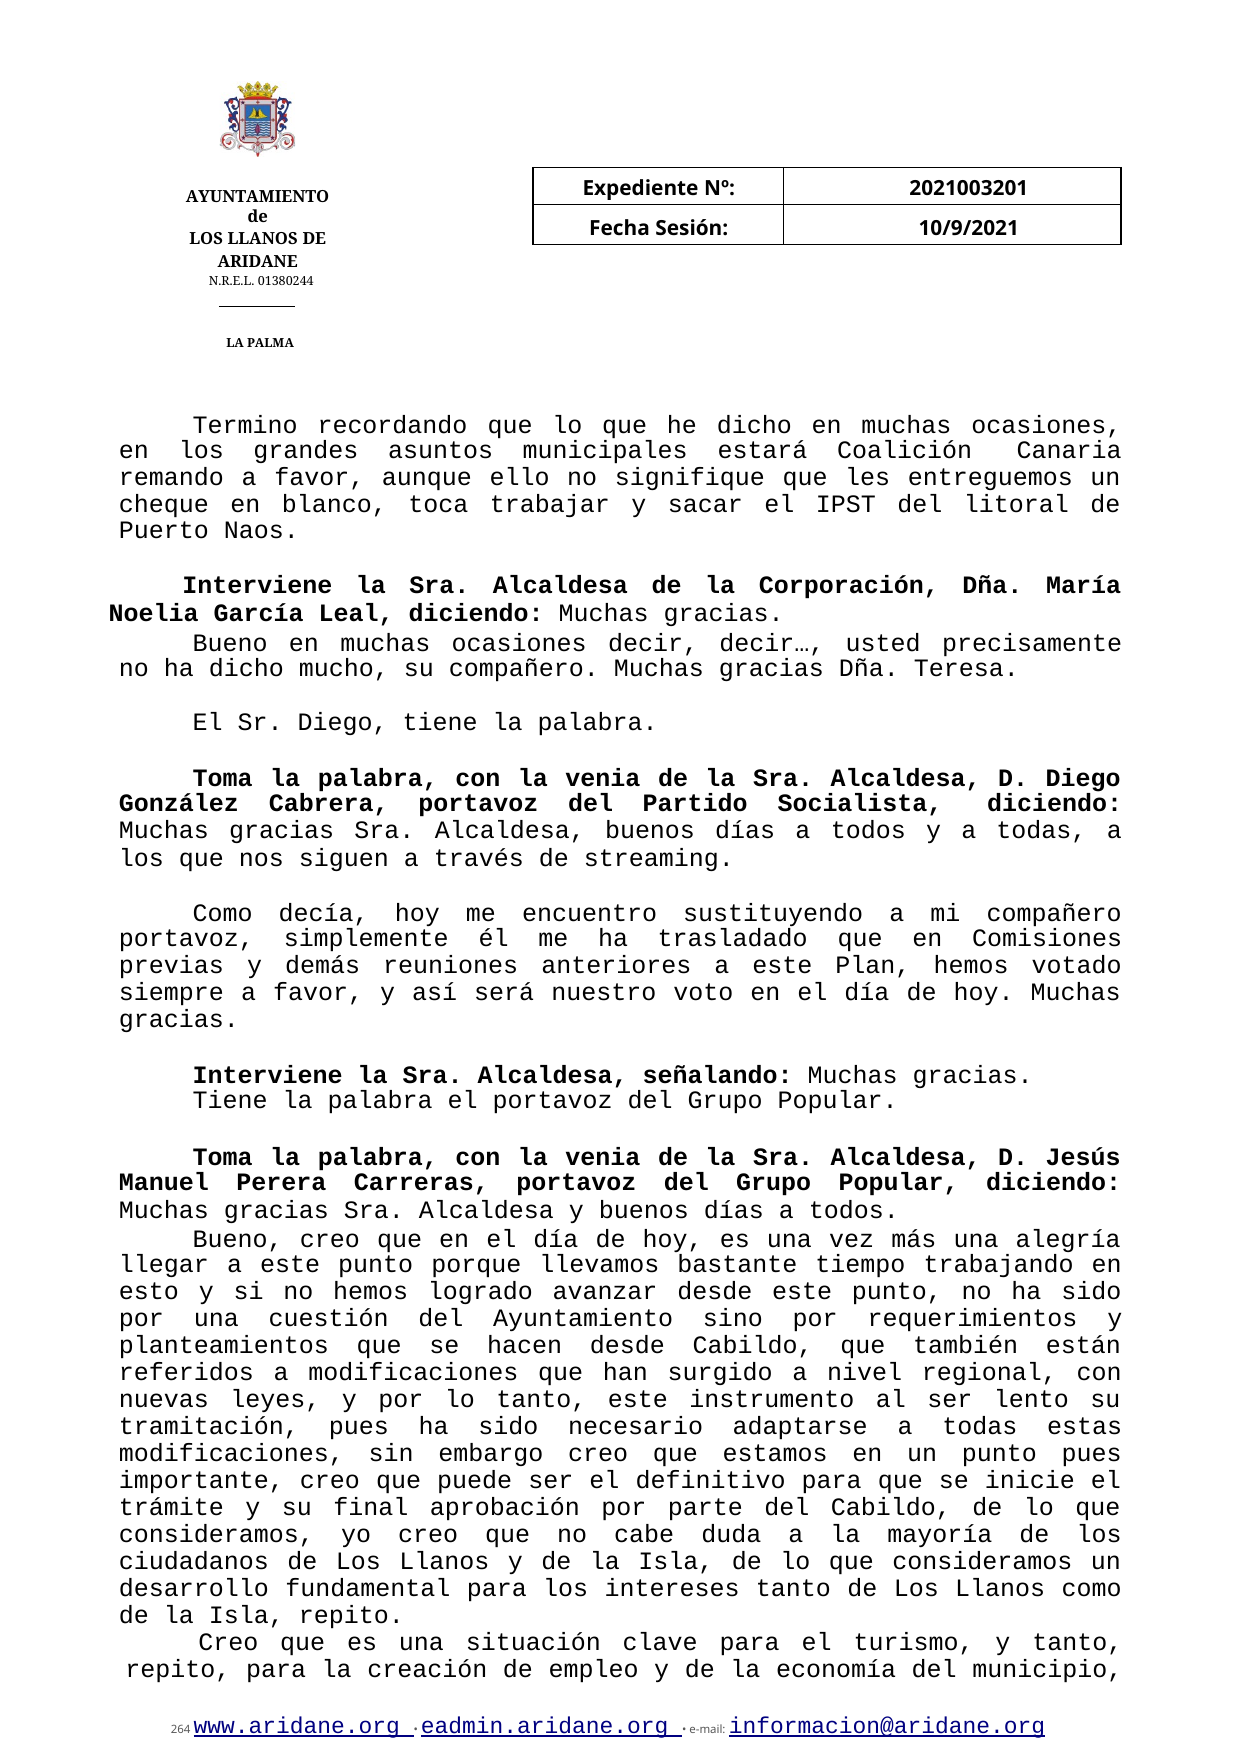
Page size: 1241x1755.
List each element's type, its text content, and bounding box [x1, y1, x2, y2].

table_cell Fecha Sesión: [534, 205, 783, 244]
text Bueno en muchas ocasiones decir, decir…, usted precisamente no ha dicho mucho, su compañero. Muchas gracias Dña. Teresa. [119, 630, 1122, 683]
text Toma la palabra, con la venia de la Sra. Alcaldesa, D. Jesús Manuel Perera Carreras, portavoz del Grupo Popular, diciendo: Muchas gracias Sra. Alcaldesa y buenos días a todos. [119, 1143, 1122, 1226]
text Toma la palabra, con la venia de la Sra. Alcaldesa, D. Diego González Cabrera, portavoz del Partido Socialista, diciendo: Muchas gracias Sra. Alcaldesa, buenos días a todos y a todas, a los que nos siguen a través de streaming. [119, 764, 1122, 873]
text Interviene la Sra. Alcaldesa, señalando: Muchas gracias. Tiene la palabra el portavoz del Grupo Popular. [192, 1062, 1035, 1116]
table_header 2021003201 [784, 168, 1120, 204]
text repito, para la creación de empleo y de la economía del municipio, [108, 1655, 1122, 1683]
text LA PALMA [226, 336, 1145, 351]
table_header Expediente Nº: [534, 168, 783, 204]
text Como decía, hoy me encuentro sustituyendo a mi compañero portavoz, simplemente él me ha trasladado que en Comisiones previas y demás reuniones anteriores a este Plan, hemos votado siempre a favor, y así será nuestro voto en el día de hoy. Muchas gracias. [119, 900, 1122, 1035]
subtitle Interviene la Sra. Alcaldesa de la Corporación, Dña. María Noelia García Leal, diciendo: Muchas gracias. [108, 573, 1121, 629]
text LOS LLANOS DE ARIDANE [151, 227, 364, 272]
text El Sr. Diego, tiene la palabra. [192, 709, 1145, 737]
table_cell 10/9/2021 [784, 205, 1120, 244]
text Termino recordando que lo que he dicho en muchas ocasiones, en los grandes asuntos municipales estará Coalición Canaria remando a favor, aunque ello no signifique que les entreguemos un cheque en blanco, toca trabajar y sacar el IPST del litoral de Puerto Naos. [119, 412, 1122, 546]
text N.R.E.L. 01380244 [208, 272, 1145, 289]
text Creo que es una situación clave para el turismo, y tanto, [108, 1631, 1122, 1655]
text de [151, 207, 364, 227]
text [532, 167, 1123, 248]
text AYUNTAMIENTO [150, 187, 364, 207]
text Bueno, creo que en el día de hoy, es una vez más una alegría llegar a este punto porque llevamos bastante tiempo trabajando en esto y si no hemos logrado avanzar desde este punto, no ha sido por una cuestión del Ayuntamiento sino por requerimientos y planteamientos que se hacen desde Cabildo, que también están referidos a modificaciones que han surgido a nivel regional, con nuevas leyes, y por lo tanto, este instrumento al ser lento su tramitación, pues ha sido necesario adaptarse a todas estas modificaciones, sin embargo creo que estamos en un punto pues importante, creo que puede ser el definitivo para que se inicie el trámite y su final aprobación por parte del Cabildo, de lo que consideramos, yo creo que no cabe duda a la mayoría de los ciudadanos de Los Llanos y de la Isla, de lo que consideramos un desarrollo fundamental para los intereses tanto de Los Llanos como de la Isla, repito. [119, 1226, 1122, 1631]
